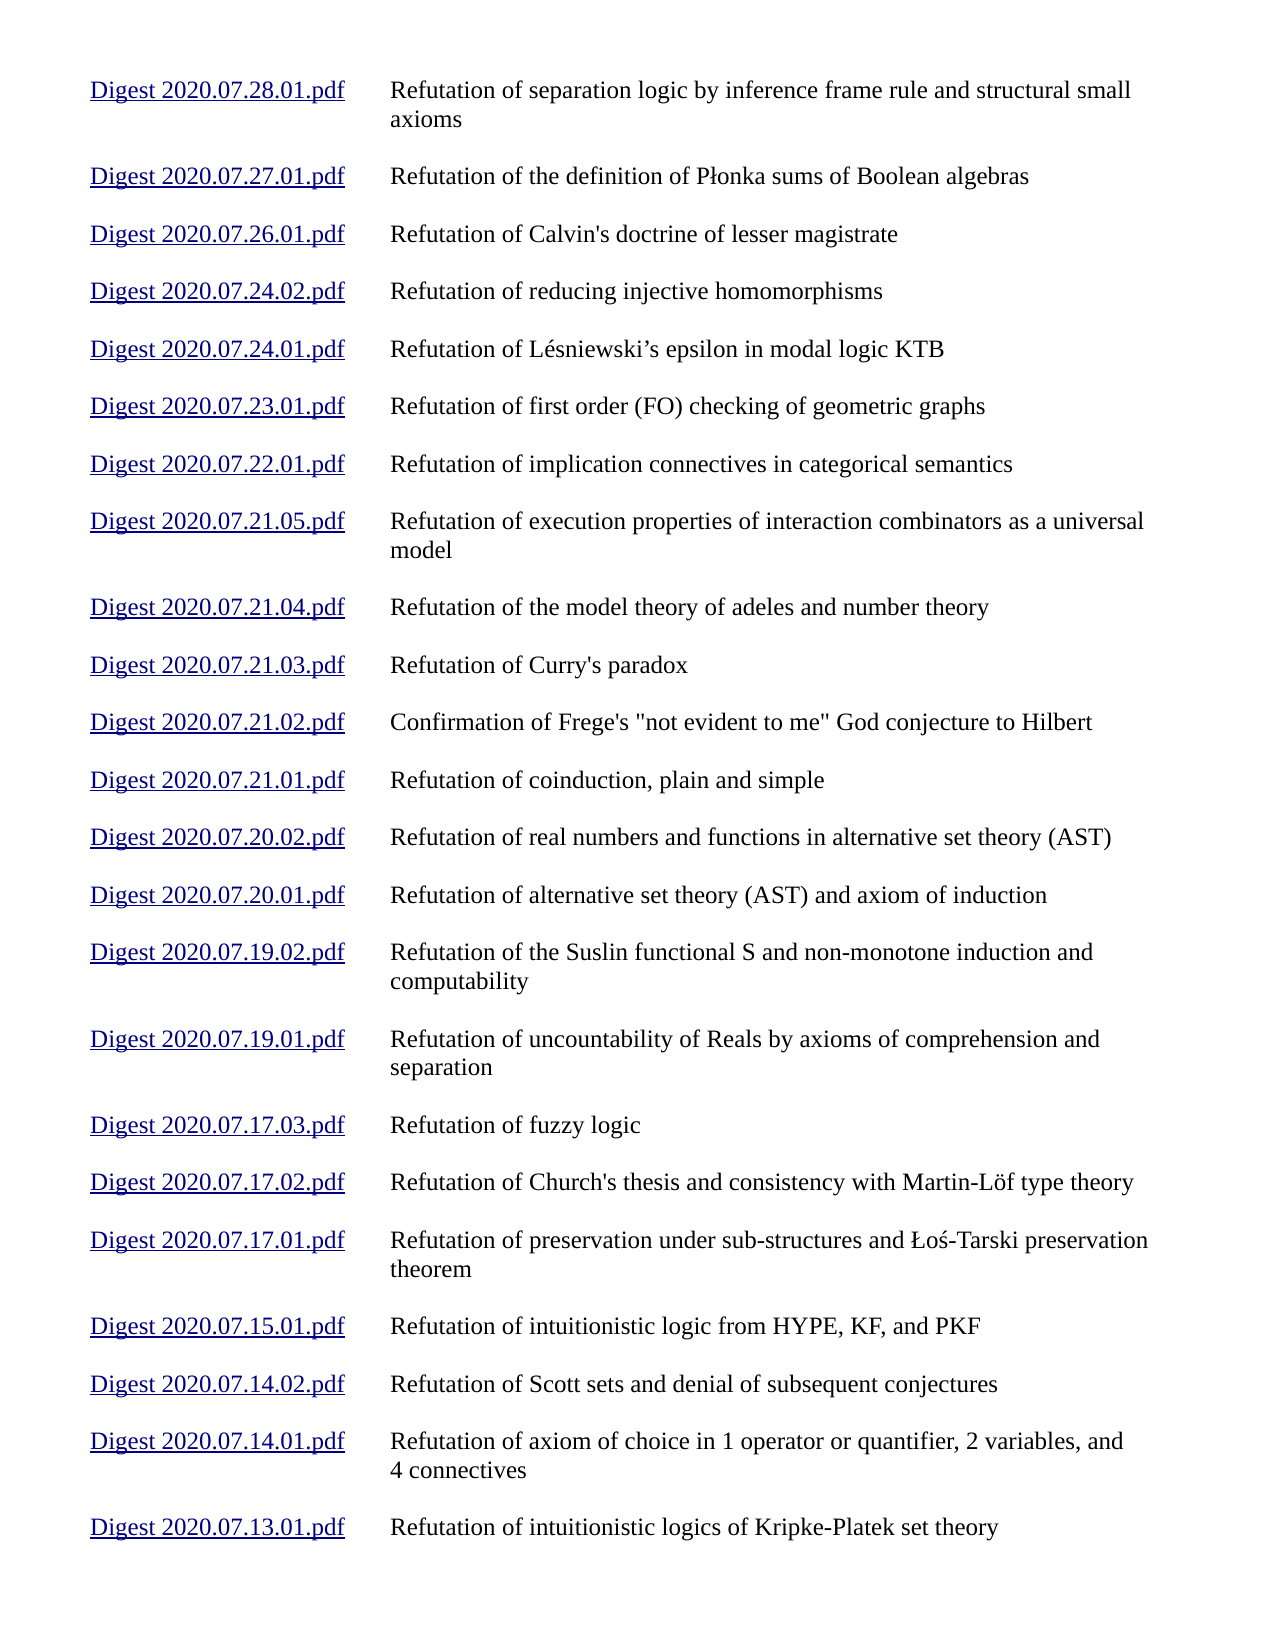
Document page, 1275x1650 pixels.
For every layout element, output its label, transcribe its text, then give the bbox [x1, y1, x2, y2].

text 4 connectives [90, 1455, 1185, 1484]
text Digest 2020.07.24.02.pdf Refutation of reducing injective homomorphisms [90, 276, 1185, 305]
text Digest 2020.07.22.01.pdf Refutation of implication connectives in categorical semantics [90, 449, 1185, 477]
text Digest 2020.07.19.02.pdf Refutation of the Suslin functional S and non-monotone induction and computability [90, 937, 1185, 995]
text Digest 2020.07.15.01.pdf Refutation of intuitionistic logic from HYPE, KF, and PKF [90, 1311, 1185, 1340]
text Digest 2020.07.14.02.pdf Refutation of Scott sets and denial of subsequent conjectures [90, 1369, 1185, 1397]
text Digest 2020.07.20.01.pdf Refutation of alternative set theory (AST) and axiom of induction [90, 880, 1185, 909]
text Digest 2020.07.17.01.pdf Refutation of preservation under sub-structures and Łoś-Tarski preservation theorem [90, 1225, 1185, 1282]
text Digest 2020.07.28.01.pdf Refutation of separation logic by inference frame rule and structural small axioms [90, 75, 1185, 132]
text Digest 2020.07.19.01.pdf Refutation of uncountability of Reals by axioms of comprehension and separation [90, 1024, 1185, 1081]
text Digest 2020.07.21.04.pdf Refutation of the model theory of adeles and number theory [90, 592, 1185, 621]
text Digest 2020.07.23.01.pdf Refutation of first order (FO) checking of geometric graphs [90, 391, 1185, 420]
text Digest 2020.07.24.01.pdf Refutation of Lésniewski’s epsilon in modal logic KTB [90, 334, 1185, 362]
text Digest 2020.07.26.01.pdf Refutation of Calvin's doctrine of lesser magistrate [90, 219, 1185, 247]
text Digest 2020.07.17.03.pdf Refutation of fuzzy logic [90, 1110, 1185, 1139]
text Digest 2020.07.14.01.pdf Refutation of axiom of choice in 1 operator or quantifier, 2 variables, and [90, 1426, 1185, 1455]
text Digest 2020.07.21.03.pdf Refutation of Curry's paradox [90, 650, 1185, 679]
text Digest 2020.07.21.02.pdf Confirmation of Frege's "not evident to me" God conjecture to Hilbert [90, 707, 1185, 736]
text Digest 2020.07.21.05.pdf Refutation of execution properties of interaction combinators as a universal model [90, 506, 1185, 564]
text Digest 2020.07.20.02.pdf Refutation of real numbers and functions in alternative set theory (AST) [90, 822, 1185, 851]
text Digest 2020.07.21.01.pdf Refutation of coinduction, plain and simple [90, 765, 1185, 794]
text Digest 2020.07.17.02.pdf Refutation of Church's thesis and consistency with Martin-Löf type theory [90, 1167, 1185, 1196]
text Digest 2020.07.27.01.pdf Refutation of the definition of Płonka sums of Boolean algebras [90, 161, 1185, 190]
text Digest 2020.07.13.01.pdf Refutation of intuitionistic logics of Kripke-Platek set theory [90, 1512, 1185, 1541]
